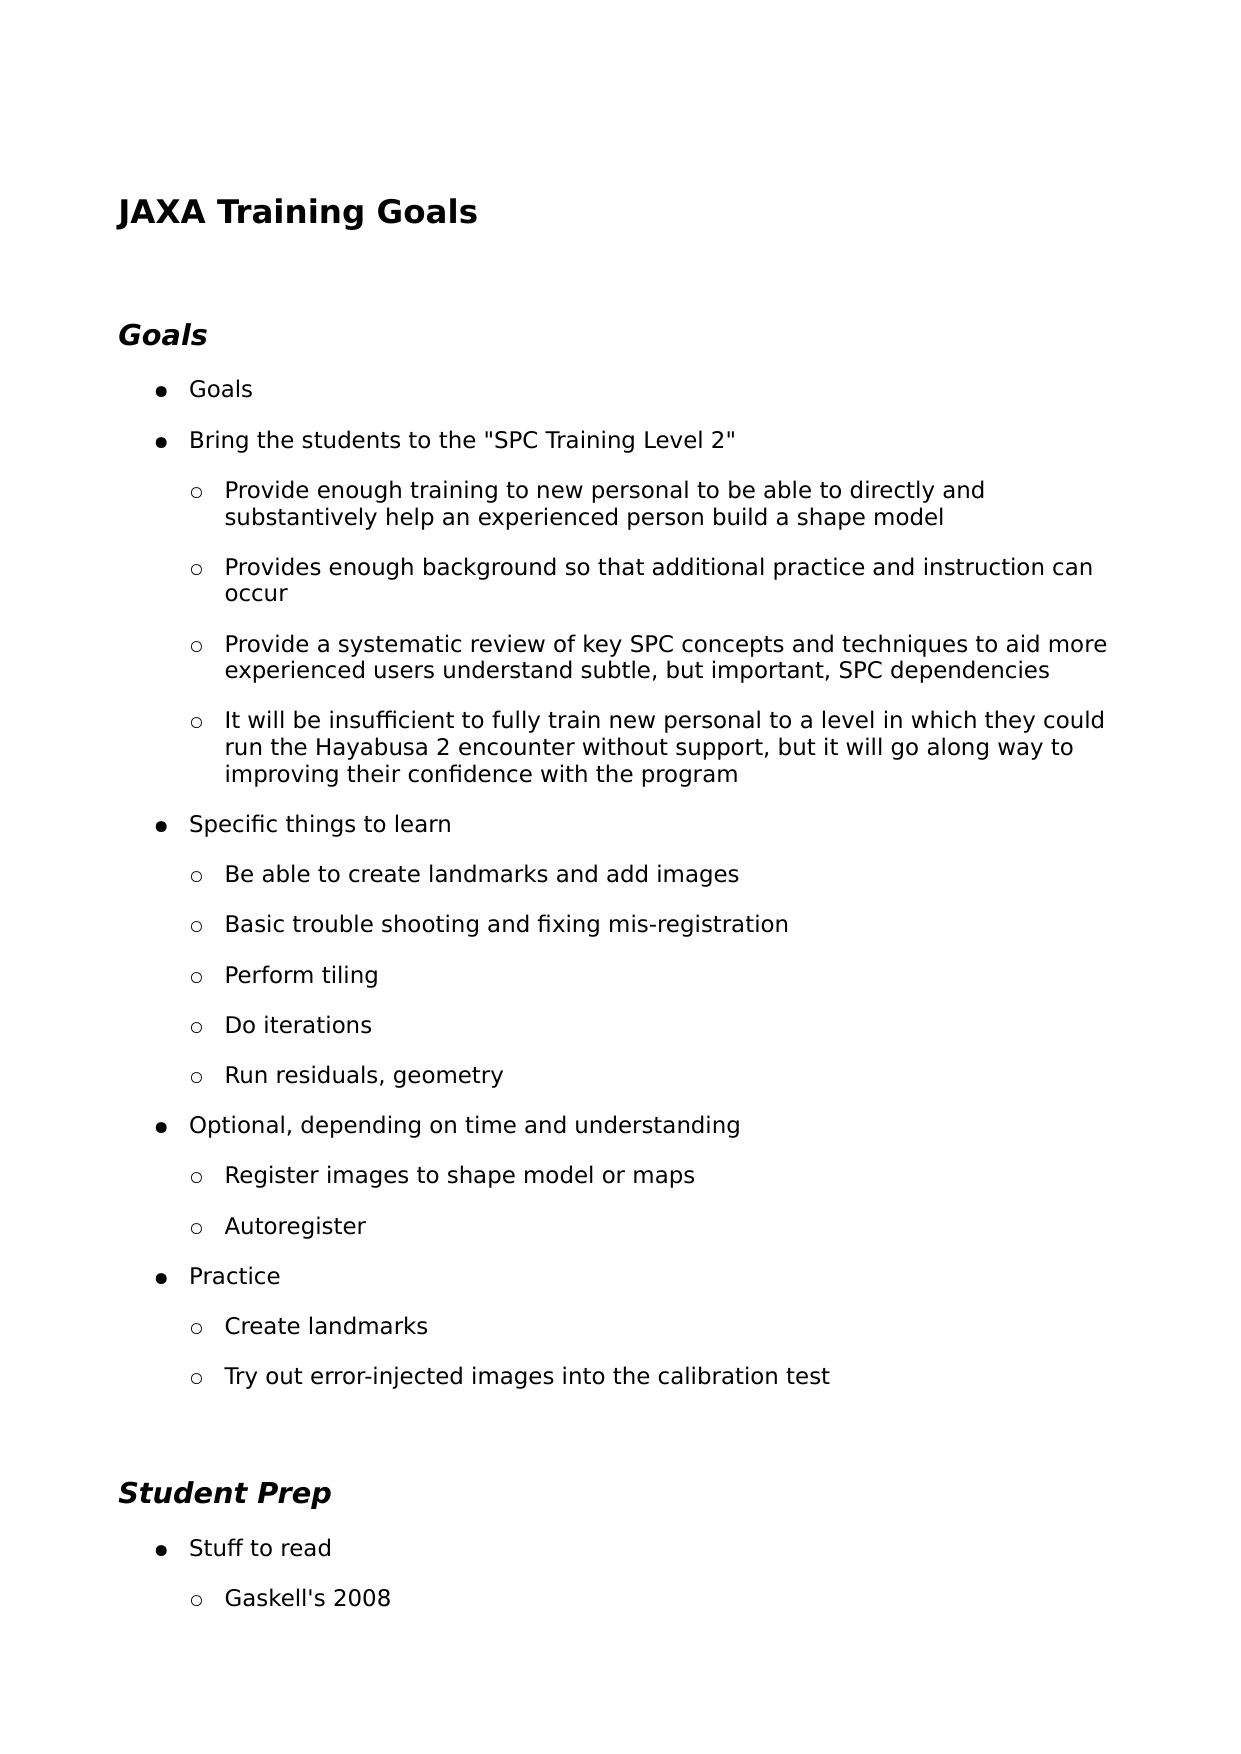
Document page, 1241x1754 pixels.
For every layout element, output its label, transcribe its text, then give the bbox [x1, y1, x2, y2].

list Do iterations [189, 1012, 1122, 1039]
list Create landmarks [189, 1313, 1122, 1340]
subtitle Goals [118, 319, 1122, 352]
list Autoregister [189, 1213, 1122, 1239]
subtitle Student Prep [118, 1477, 1122, 1511]
list Practice [153, 1263, 1122, 1290]
list Provides enough background so that additional practice and instruction can occur [189, 554, 1122, 607]
list Try out error-injected images into the calibration test [189, 1363, 1122, 1390]
list Register images to shape model or maps [189, 1163, 1122, 1189]
list Optional, depending on time and understanding [153, 1112, 1122, 1139]
list Run residuals, geometry [189, 1062, 1122, 1089]
list Bring the students to the "SPC Training Level 2" [153, 427, 1122, 453]
list Provide enough training to new personal to be able to directly and substantively help an experienced person build a shape model [189, 477, 1122, 530]
subtitle JAXA Training Goals [118, 193, 1122, 231]
list Provide a systematic review of key SPC concepts and techniques to aid more experienced users understand subtle, but important, SPC dependencies [189, 631, 1122, 684]
list It will be insufficient to fully train new personal to a level in which they could run the Hayabusa 2 encounter without support, but it will go along way to improving their confidence with the program [189, 708, 1122, 788]
list Gaskell's 2008 [189, 1585, 1122, 1612]
list Specific things to learn [153, 811, 1122, 838]
list Stuff to read [153, 1535, 1122, 1561]
list Basic trouble shooting and fixing mis-registration [189, 912, 1122, 938]
list Perform tiling [189, 962, 1122, 988]
list Goals [153, 377, 1122, 403]
list Be able to create landmarks and add images [189, 861, 1122, 888]
